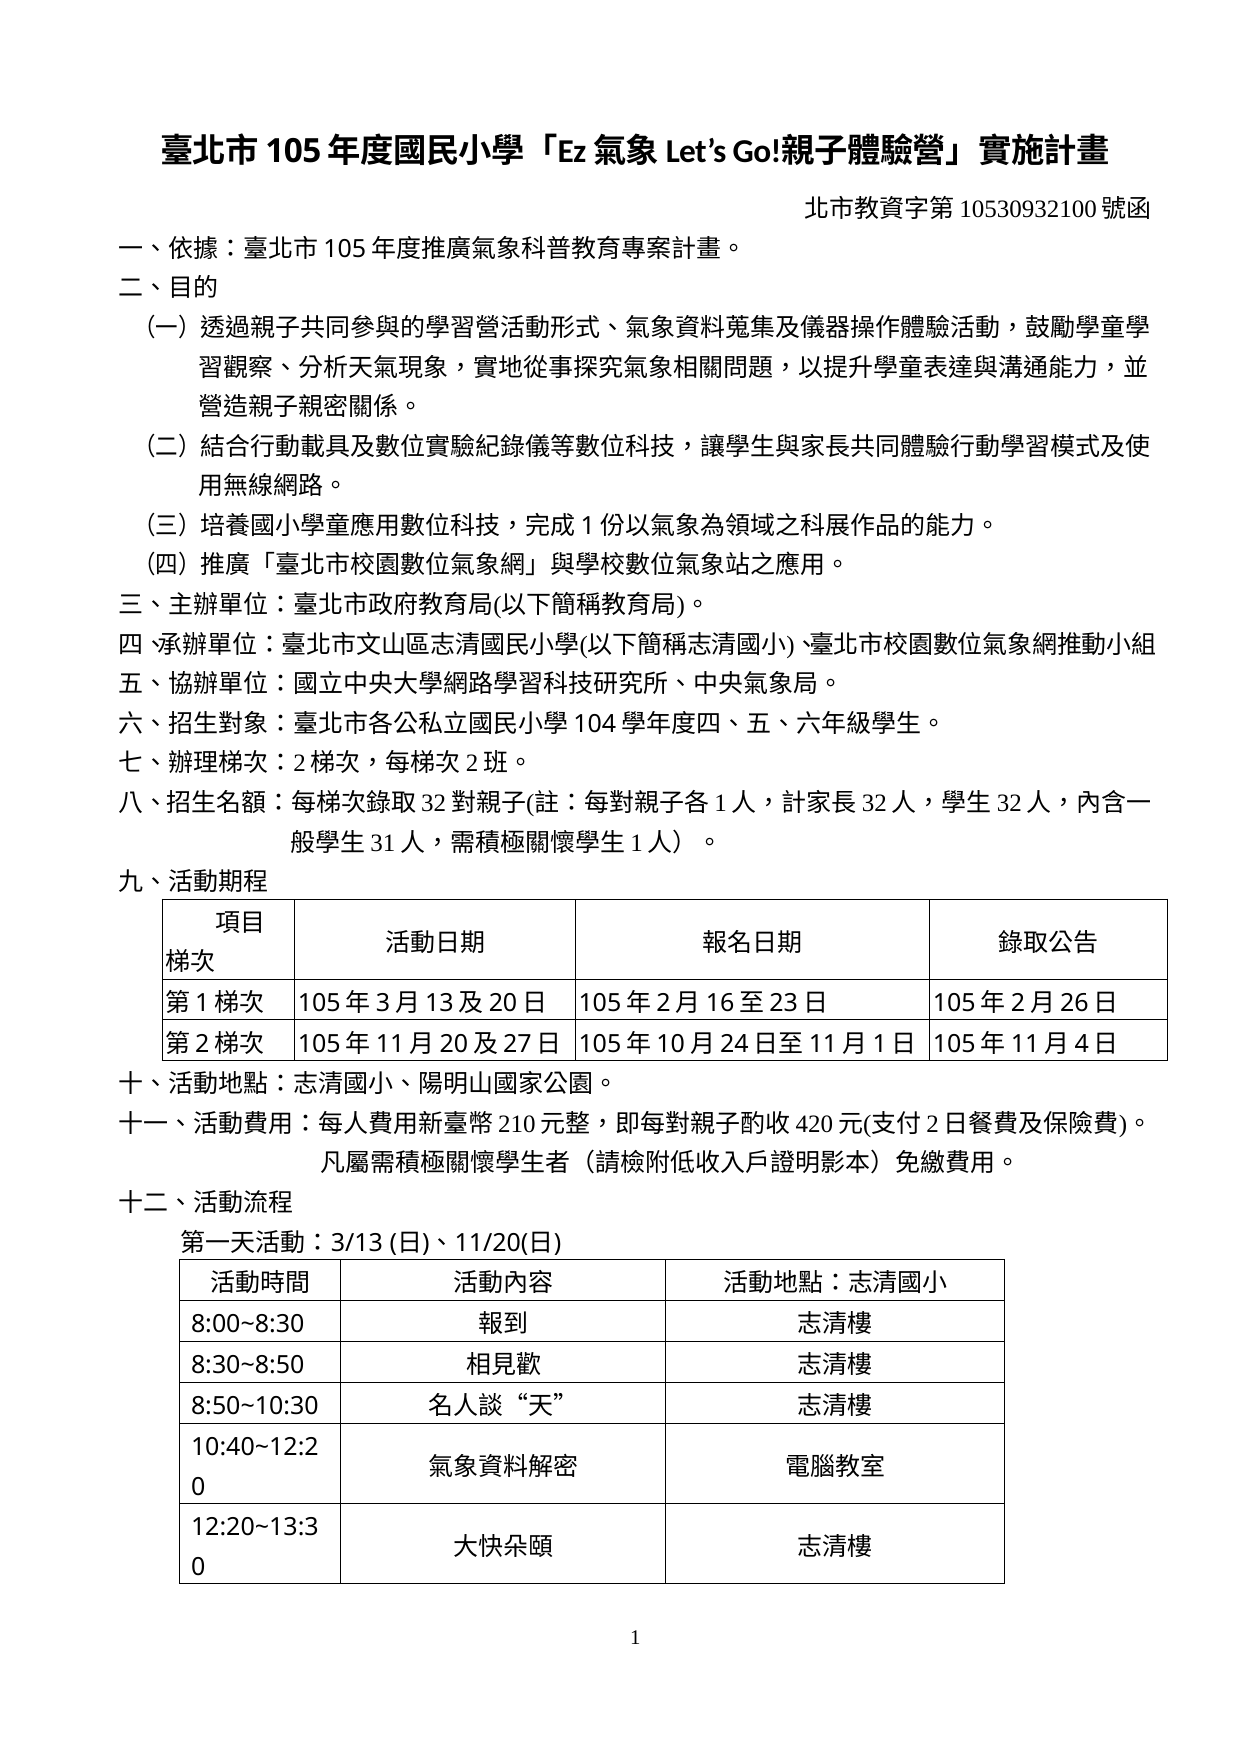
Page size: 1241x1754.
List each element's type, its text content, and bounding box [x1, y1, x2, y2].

text （一）透過親子共同參與的學習營活動形式、氣象資料蒐集及儀器操作體驗活動，鼓勵學童學習觀察、分析天氣現象，實地從事探究氣象相關問題，以提升學童表達與溝通能力，並營造親子親密關係。 [133, 305, 1152, 423]
table_cell 105年10月24日至11月1日 [576, 1020, 929, 1060]
text 臺北市105年度國民小學「Ez氣象Let’s Go!親子體驗營」實施計畫 [118, 111, 1152, 186]
table_cell 105年11月4日 [930, 1020, 1167, 1060]
text 四、承辦單位：臺北市文山區志清國民小學(以下簡稱志清國小)、臺北市校園數位氣象網推動小組。 [118, 621, 1152, 661]
table_cell 8:30~8:50 [180, 1342, 340, 1382]
text 十一、活動費用：每人費用新臺幣210元整，即每對親子酌收420元(支付2日餐費及保險費)。凡屬需積極關懷學生者（請檢附低收入戶證明影本）免繳費用。 [118, 1101, 1152, 1180]
table_cell 氣象資料解密 [341, 1424, 665, 1503]
table_cell 電腦教室 [666, 1424, 1004, 1503]
table_cell 105年3月13及20日 [295, 980, 575, 1019]
text 三、主辦單位：臺北市政府教育局(以下簡稱教育局)。 [118, 582, 1152, 621]
table_header 活動時間 [180, 1260, 340, 1300]
table_cell 名人談“天” [341, 1383, 665, 1423]
table_cell 第2梯次 [163, 1020, 294, 1060]
table_header 報名日期 [576, 900, 929, 979]
table_header 錄取公告 [930, 900, 1167, 979]
text 五、協辦單位：國立中央大學網路學習科技研究所、中央氣象局。 [118, 661, 1152, 701]
table_cell 志清樓 [666, 1383, 1004, 1423]
table_cell 10:40~12:20 [180, 1424, 340, 1503]
text 一、依據：臺北市105年度推廣氣象科普教育專案計畫。 [118, 226, 1152, 265]
table_header 活動日期 [295, 900, 575, 979]
table_cell 大快朵頤 [341, 1504, 665, 1583]
text 十、活動地點：志清國小、陽明山國家公園。 [118, 1061, 1152, 1101]
table_cell 105年11月20及27日 [295, 1020, 575, 1060]
text 第一天活動：3/13 (日)、11/20(日) [181, 1219, 1152, 1259]
text 七、辦理梯次：2梯次，每梯次2班。 [118, 740, 1152, 780]
text （四）推廣「臺北市校園數位氣象網」與學校數位氣象站之應用。 [133, 542, 1152, 582]
text 北市教資字第10530932100號函 [118, 186, 1152, 226]
text 六、招生對象：臺北市各公私立國民小學104學年度四、五、六年級學生。 [118, 701, 1152, 740]
table_cell 105年2月26日 [930, 980, 1167, 1019]
table_cell 12:20~13:30 [180, 1504, 340, 1583]
table_header 活動地點：志清國小 [666, 1260, 1004, 1300]
table_header 項目 梯次 [163, 900, 294, 979]
table_cell 志清樓 [666, 1504, 1004, 1583]
table_cell 志清樓 [666, 1342, 1004, 1382]
text （三）培養國小學童應用數位科技，完成1份以氣象為領域之科展作品的能力。 [133, 503, 1152, 542]
table_cell 第1梯次 [163, 980, 294, 1019]
text 十二、活動流程 [118, 1180, 1152, 1219]
table_cell 相見歡 [341, 1342, 665, 1382]
table_header 活動內容 [341, 1260, 665, 1300]
table_cell 報到 [341, 1301, 665, 1341]
table_cell 105年2月16至23日 [576, 980, 929, 1019]
table_cell 志清樓 [666, 1301, 1004, 1341]
table_cell 8:50~10:30 [180, 1383, 340, 1423]
text 二、目的 [118, 265, 1152, 305]
text （二）結合行動載具及數位實驗紀錄儀等數位科技，讓學生與家長共同體驗行動學習模式及使用無線網路。 [133, 423, 1152, 503]
table_cell 8:00~8:30 [180, 1301, 340, 1341]
text 八、招生名額：每梯次錄取32對親子(註：每對親子各1人，計家長32人，學生32人，內含一般學生31人，需積極關懷學生1人）。 [118, 780, 1152, 859]
text 九、活動期程 [118, 859, 1152, 898]
